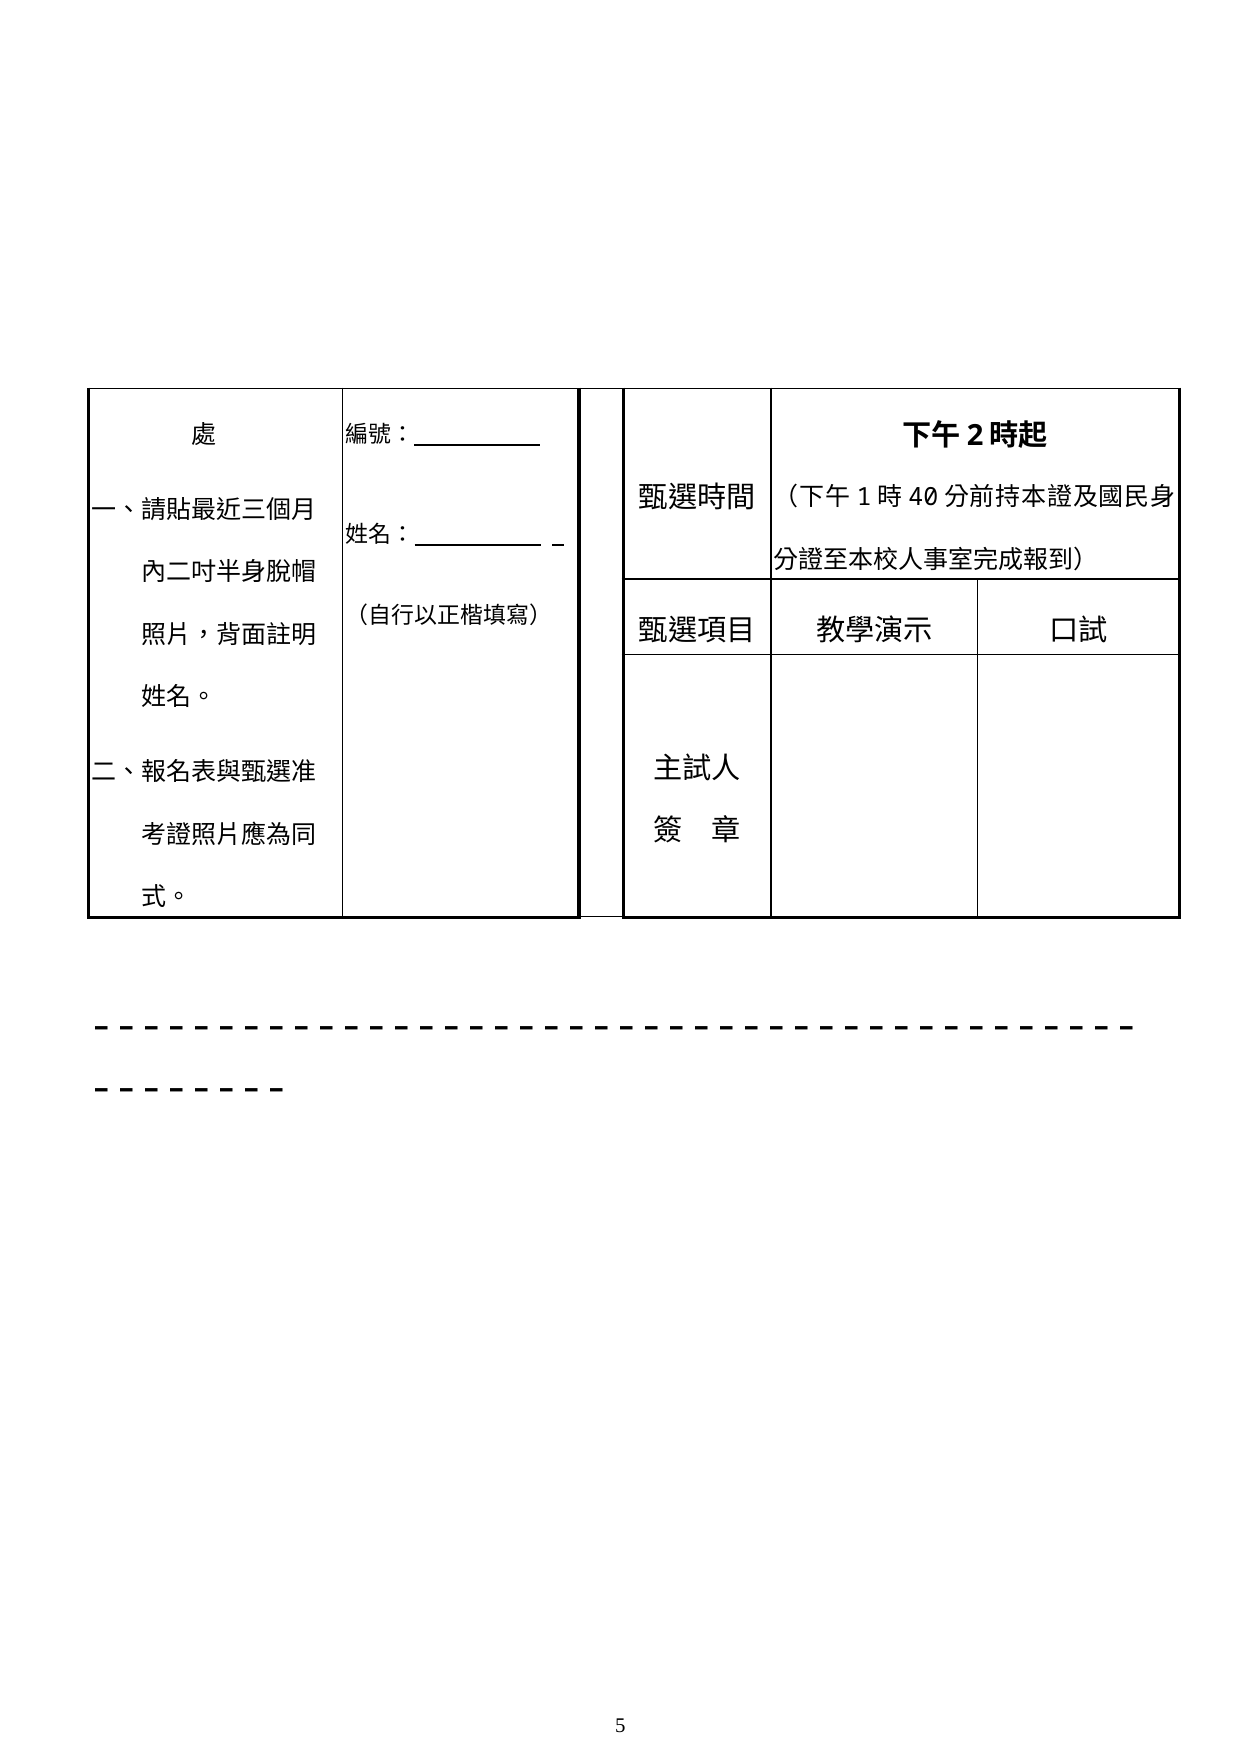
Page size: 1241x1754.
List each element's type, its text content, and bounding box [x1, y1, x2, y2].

table_cell 主試人 簽 章 [625, 655, 770, 916]
table_cell 口試 [978, 580, 1178, 654]
table_cell 編號： 姓名： （自行以正楷填寫） [343, 389, 577, 916]
text -------------------------------------------------- [89, 981, 1152, 1106]
table_cell [978, 655, 1178, 916]
table_cell 教學演示 [772, 580, 977, 654]
table_header [581, 389, 622, 916]
table_cell 下午2時起 （下午1時40分前持本證及國民身分證至本校人事室完成報到） [772, 389, 1178, 578]
table_cell 甄選時間 [625, 389, 770, 578]
table_cell 甄選項目 [625, 580, 770, 654]
table_cell [772, 655, 977, 916]
table_cell 處 一、請貼最近三個月內二吋半身脫帽照片，背面註明姓名。 二、報名表與甄選准考證照片應為同式。 [90, 389, 342, 916]
